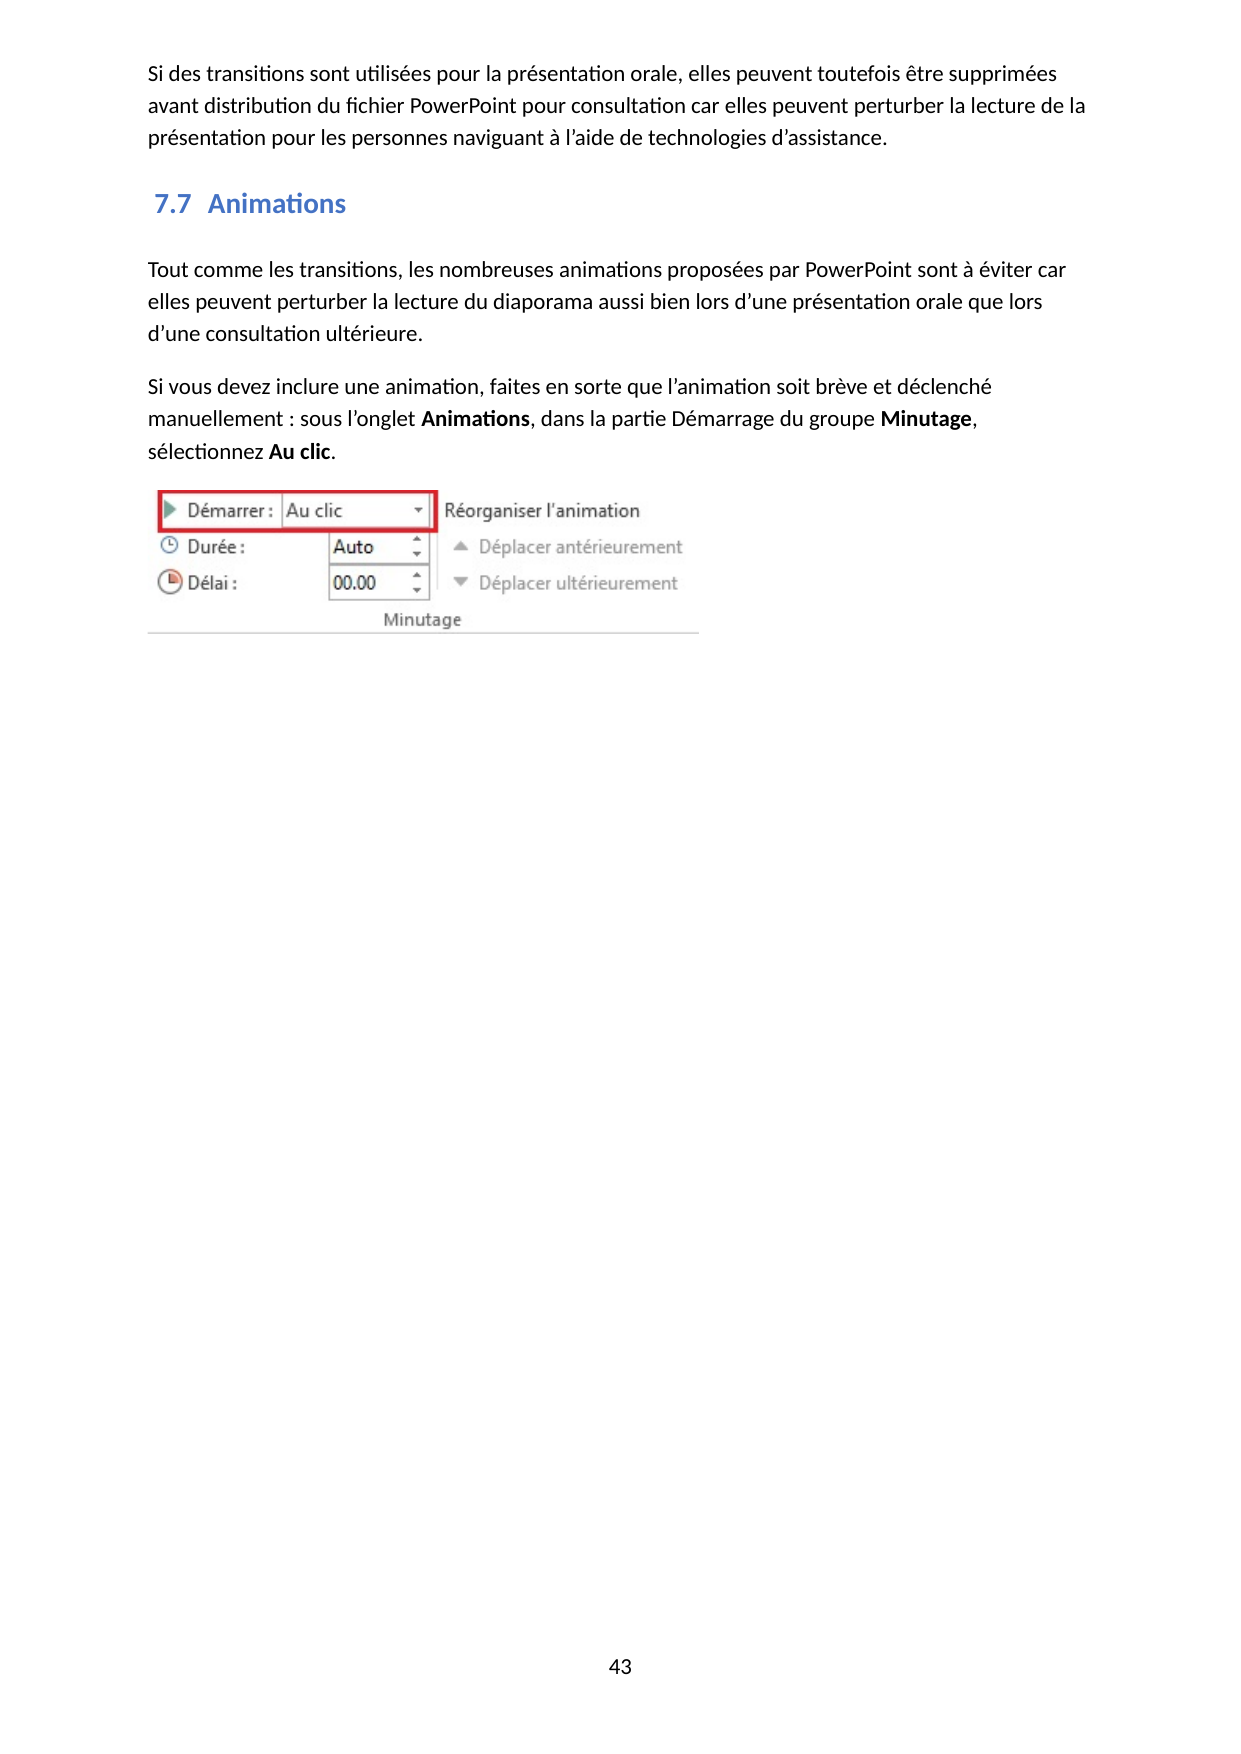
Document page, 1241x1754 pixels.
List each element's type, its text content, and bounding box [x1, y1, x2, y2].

subtitle Animations [148, 185, 1093, 221]
text Si des transitions sont utilisées pour la présentation orale, elles peuvent toutefois être supprimées avant distribution du fichier PowerPoint pour consultation car elles peuvent perturber la lecture de la présentation pour les personnes naviguant à l’aide de technologies d’assistance. [148, 59, 1093, 151]
picture [147, 490, 699, 634]
text Tout comme les transitions, les nombreuses animations proposées par PowerPoint sont à éviter car elles peuvent perturber la lecture du diaporama aussi bien lors d’une présentation orale que lors d’une consultation ultérieure. [148, 255, 1093, 347]
text Si vous devez inclure une animation, faites en sorte que l’animation soit brève et déclenché manuellement : sous l’onglet Animations, dans la partie Démarrage du groupe Minutage, sélectionnez Au clic. [148, 372, 1093, 465]
